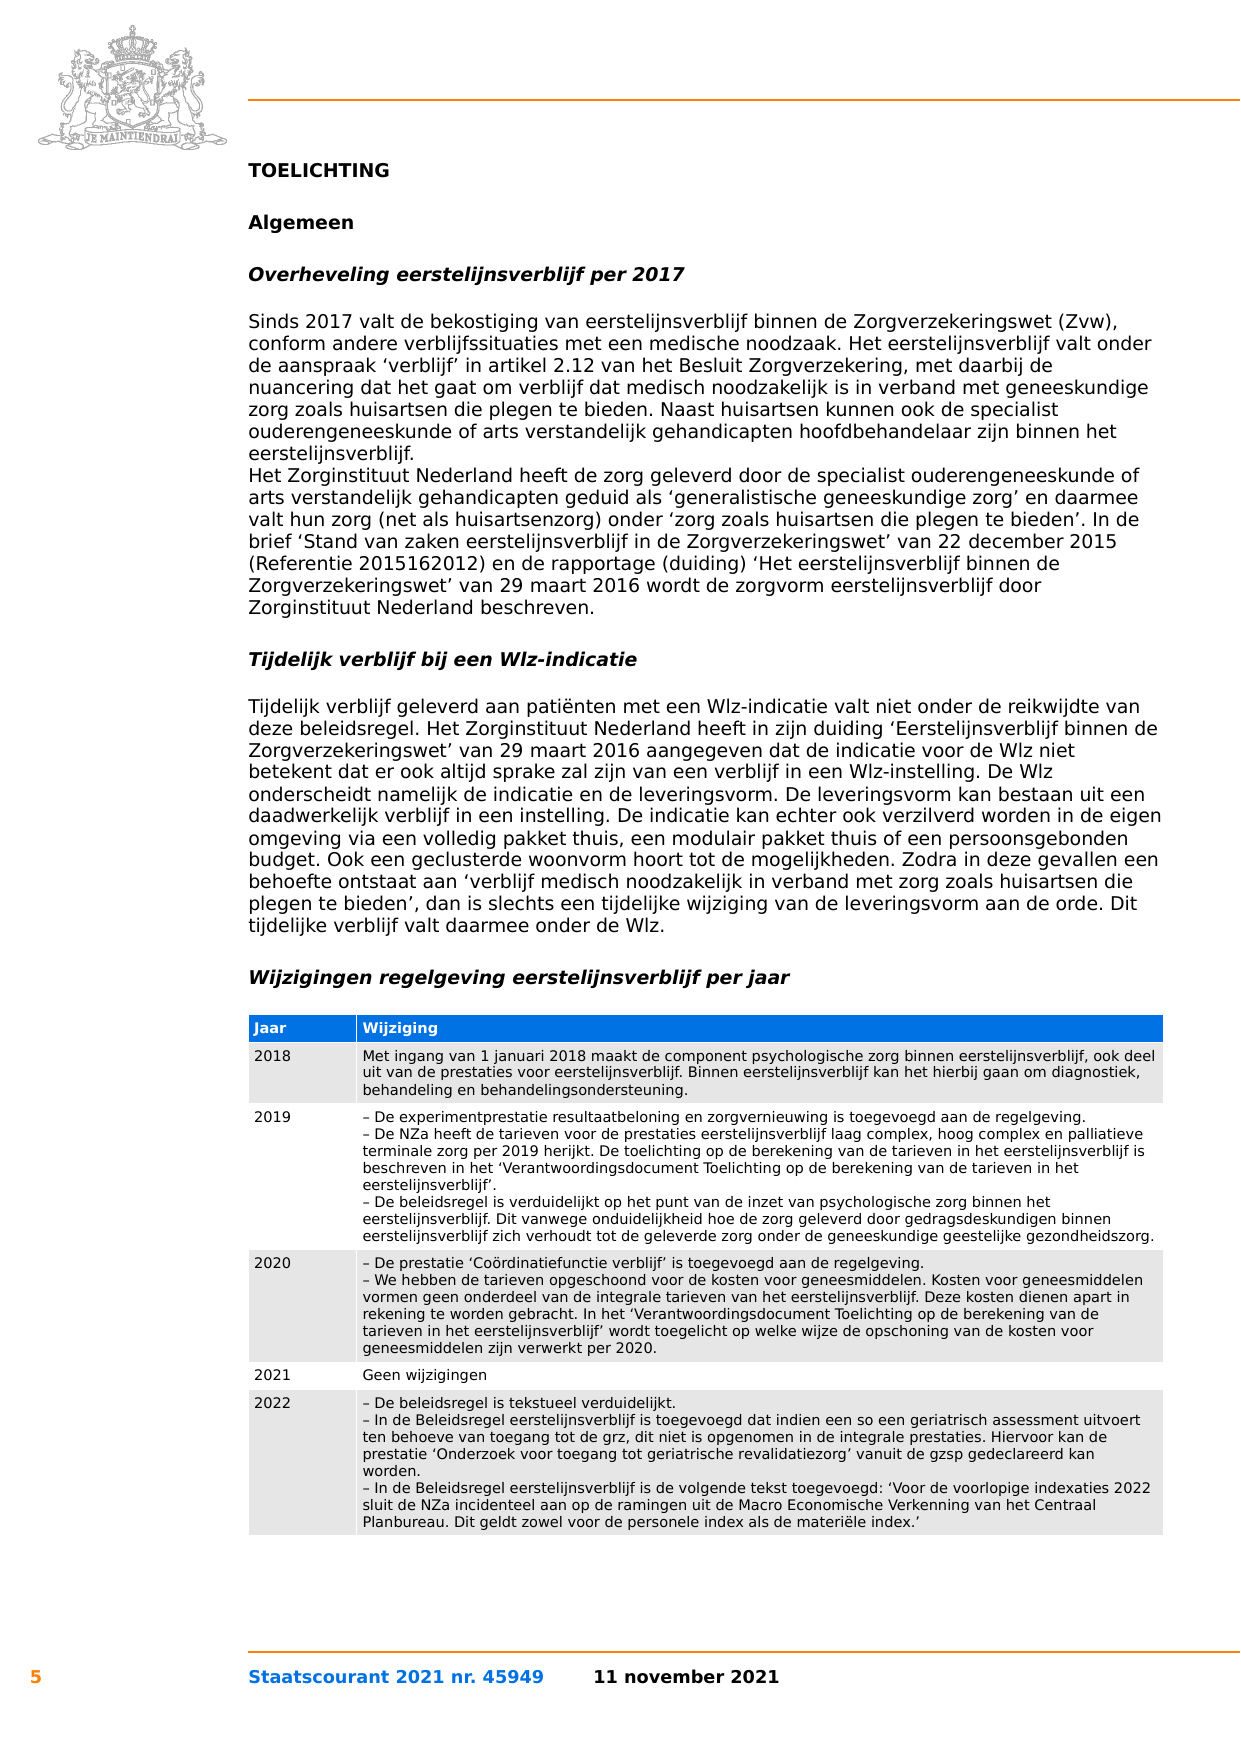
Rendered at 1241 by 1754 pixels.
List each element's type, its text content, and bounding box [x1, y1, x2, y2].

table_cell 2022 [249, 1390, 356, 1535]
subtitle TOELICHTING [248, 160, 1163, 182]
text Het Zorginstituut Nederland heeft de zorg geleverd door de specialist ouderengeneeskunde of arts verstandelijk gehandicapten geduid als ‘generalistische geneeskundige zorg’ en daarmee valt hun zorg (net als huisartsenzorg) onder ‘zorg zoals huisartsen die plegen te bieden’. In de brief ‘Stand van zaken eerstelijnsverblijf in de Zorgverzekeringswet’ van 22 december 2015 (Referentie 2015162012) en de rapportage (duiding) ‘Het eerstelijnsverblijf binnen de Zorgverzekeringswet’ van 29 maart 2016 wordt de zorgvorm eerstelijnsverblijf door Zorginstituut Nederland beschreven. [248, 465, 1163, 618]
table_cell Met ingang van 1 januari 2018 maakt de component psychologische zorg binnen eerstelijnsverblijf, ook deel uit van de prestaties voor eerstelijnsverblijf. Binnen eerstelijnsverblijf kan het hierbij gaan om diagnostiek, behandeling en behandelingsondersteuning. [357, 1043, 1163, 1103]
table_cell – De prestatie ‘Coördinatiefunctie verblijf’ is toegevoegd aan de regelgeving. – We hebben de tarieven opgeschoond voor de kosten voor geneesmiddelen. Kosten voor geneesmiddelen vormen geen onderdeel van de integrale tarieven van het eerstelijnsverblijf. Deze kosten dienen apart in rekening te worden gebracht. In het ‘Verantwoordingsdocument Toelichting op de berekening van de tarieven in het eerstelijnsverblijf’ wordt toegelicht op welke wijze de opschoning van de kosten voor geneesmiddelen zijn verwerkt per 2020. [357, 1250, 1163, 1362]
table_cell 2020 [249, 1250, 356, 1362]
table_cell Geen wijzigingen [357, 1363, 1163, 1389]
picture [38, 25, 227, 150]
table_cell 2021 [249, 1363, 356, 1389]
text Tijdelijk verblijf geleverd aan patiënten met een Wlz-indicatie valt niet onder de reikwijdte van deze beleidsregel. Het Zorginstituut Nederland heeft in zijn duiding ‘Eerstelijnsverblijf binnen de Zorgverzekeringswet’ van 29 maart 2016 aangegeven dat de indicatie voor de Wlz niet betekent dat er ook altijd sprake zal zijn van een verblijf in een Wlz-instelling. De Wlz onderscheidt namelijk de indicatie en de leveringsvorm. De leveringsvorm kan bestaan uit een daadwerkelijk verblijf in een instelling. De indicatie kan echter ook verzilverd worden in de eigen omgeving via een volledig pakket thuis, een modulair pakket thuis of een persoonsgebonden budget. Ook een geclusterde woonvorm hoort tot de mogelijkheden. Zodra in deze gevallen een behoefte ontstaat aan ‘verblijf medisch noodzakelijk in verband met zorg zoals huisartsen die plegen te bieden’, dan is slechts een tijdelijke wijziging van de leveringsvorm aan de orde. Dit tijdelijke verblijf valt daarmee onder de Wlz. [248, 696, 1163, 937]
table_header Wijziging [357, 1015, 1163, 1042]
subtitle Wijzigingen regelgeving eerstelijnsverblijf per jaar [248, 967, 1163, 989]
subtitle Overheveling eerstelijnsverblijf per 2017 [248, 264, 1163, 286]
subtitle Algemeen [248, 212, 1163, 234]
table_header Jaar [249, 1015, 356, 1042]
subtitle Tijdelijk verblijf bij een Wlz-indicatie [248, 648, 1163, 671]
table_cell 2018 [249, 1043, 356, 1103]
table_cell – De beleidsregel is tekstueel verduidelijkt. – In de Beleidsregel eerstelijnsverblijf is toegevoegd dat indien een so een geriatrisch assessment uitvoert ten behoeve van toegang tot de grz, dit niet is opgenomen in de integrale prestaties. Hiervoor kan de prestatie ‘Onderzoek voor toegang tot geriatrische revalidatiezorg’ vanuit de gzsp gedeclareerd kan worden. – In de Beleidsregel eerstelijnsverblijf is de volgende tekst toegevoegd: ‘Voor de voorlopige indexaties 2022 sluit de NZa incidenteel aan op de ramingen uit de Macro Economische Verkenning van het Centraal Planbureau. Dit geldt zowel voor de personele index als de materiële index.’ [357, 1390, 1163, 1535]
text Sinds 2017 valt de bekostiging van eerstelijnsverblijf binnen de Zorgverzekeringswet (Zvw), conform andere verblijfssituaties met een medische noodzaak. Het eerstelijnsverblijf valt onder de aanspraak ‘verblijf’ in artikel 2.12 van het Besluit Zorgverzekering, met daarbij de nuancering dat het gaat om verblijf dat medisch noodzakelijk is in verband met geneeskundige zorg zoals huisartsen die plegen te bieden. Naast huisartsen kunnen ook de specialist ouderengeneeskunde of arts verstandelijk gehandicapten hoofdbehandelaar zijn binnen het eerstelijnsverblijf. [248, 311, 1163, 465]
table_cell 2019 [249, 1104, 356, 1249]
table_cell – De experimentprestatie resultaatbeloning en zorgvernieuwing is toegevoegd aan de regelgeving. – De NZa heeft de tarieven voor de prestaties eerstelijnsverblijf laag complex, hoog complex en palliatieve terminale zorg per 2019 herijkt. De toelichting op de berekening van de tarieven in het eerstelijnsverblijf is beschreven in het ‘Verantwoordingsdocument Toelichting op de berekening van de tarieven in het eerstelijnsverblijf’. – De beleidsregel is verduidelijkt op het punt van de inzet van psychologische zorg binnen het eerstelijnsverblijf. Dit vanwege onduidelijkheid hoe de zorg geleverd door gedragsdeskundigen binnen eerstelijnsverblijf zich verhoudt tot de geleverde zorg onder de geneeskundige geestelijke gezondheidszorg. [357, 1104, 1163, 1249]
